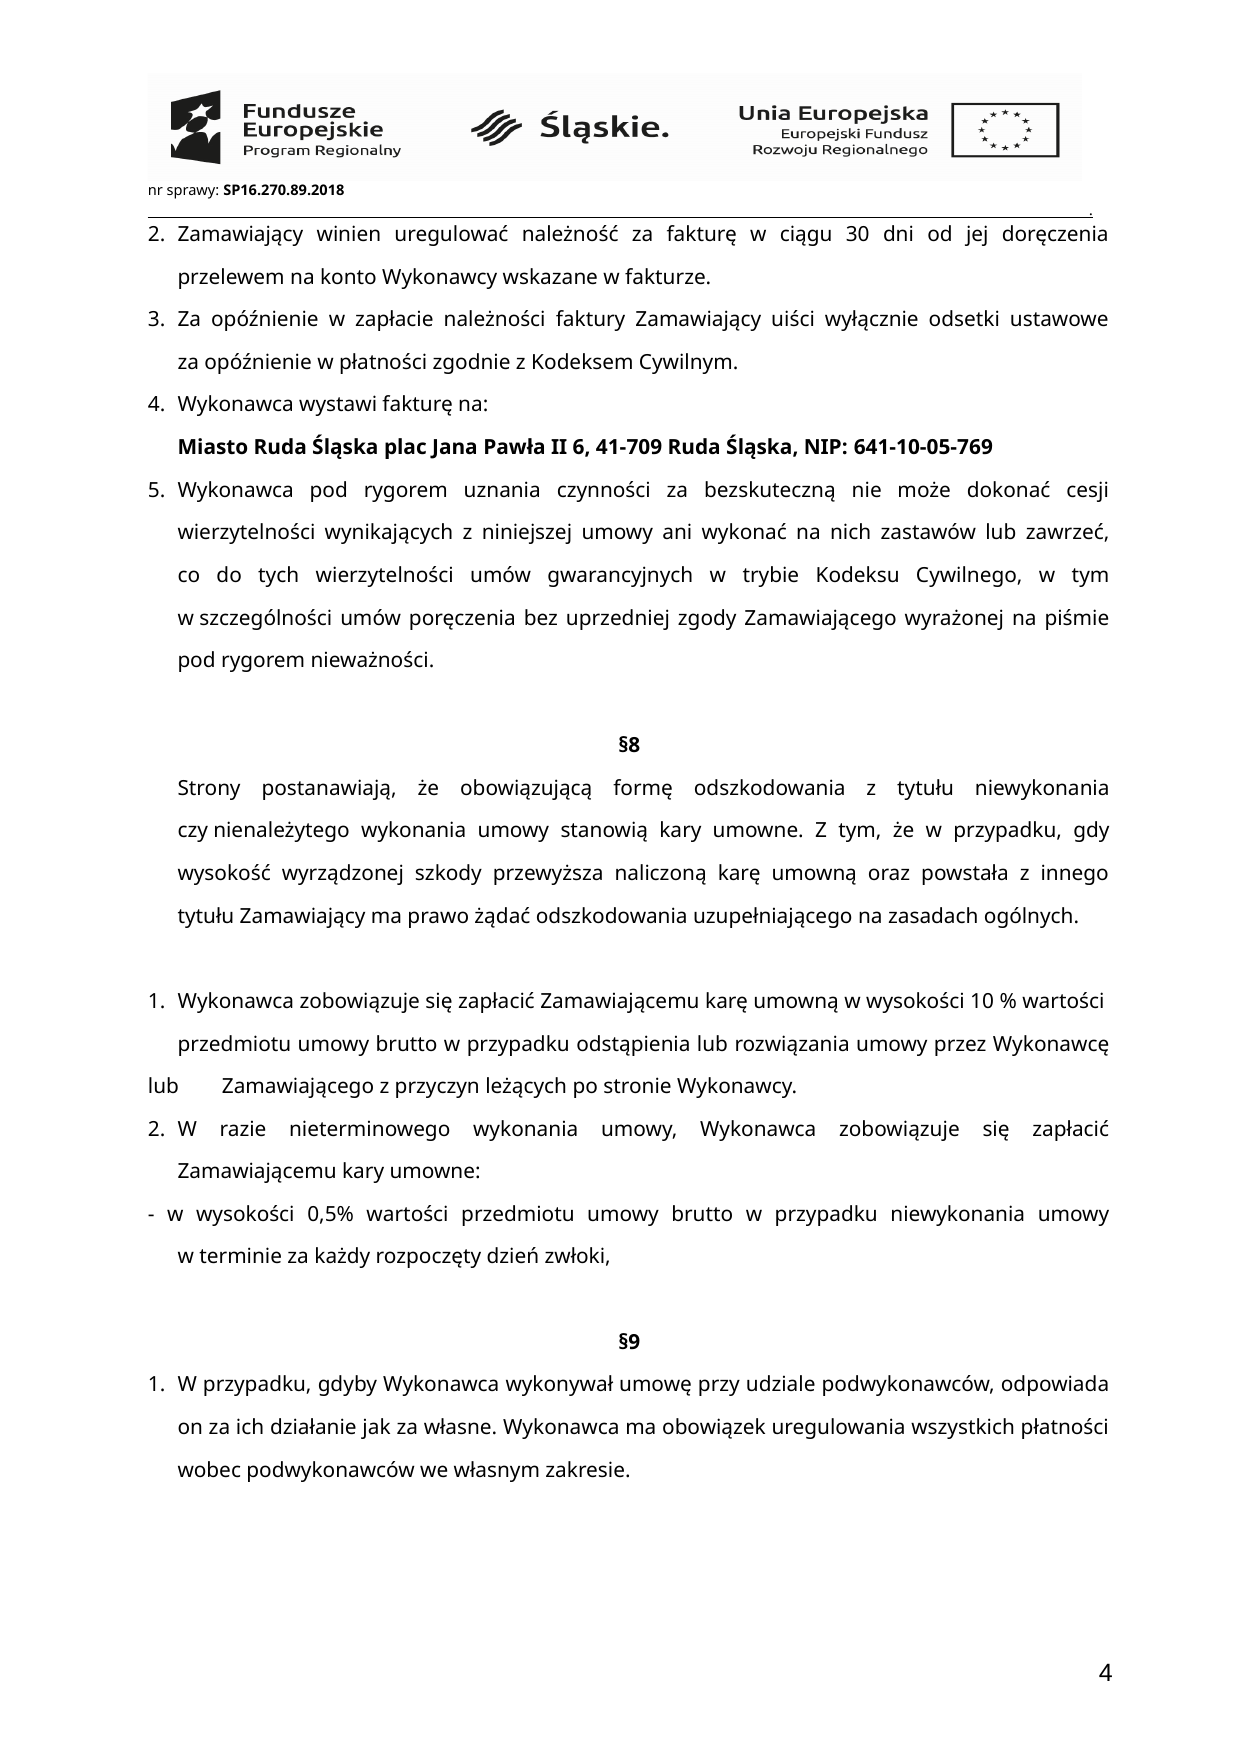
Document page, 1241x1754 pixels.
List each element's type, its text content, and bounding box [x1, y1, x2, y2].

text 4. Wykonawca wystawi fakturę na: [148, 389, 1110, 418]
text 2. Zamawiający winien uregulować należność za fakturę w ciągu 30 dni od jej doręczenia przelewem na konto Wykonawcy wskazane w fakturze. [148, 219, 1110, 290]
list 1. Wykonawca zobowiązuje się zapłacić Zamawiającemu karę umowną w wysokości 10 % wartości przedmiotu umowy brutto w przypadku odstąpienia lub rozwiązania umowy przez Wykonawcę lub Zamawiającego z przyczyn leżących po stronie Wykonawcy. [148, 986, 1110, 1100]
text §9 [148, 1327, 1110, 1355]
list Za opóźnienie w zapłacie należności faktury Zamawiający uiści wyłącznie odsetki ustawowe za opóźnienie w płatności zgodnie z Kodeksem Cywilnym. [148, 304, 1110, 375]
text §8 [148, 730, 1110, 759]
text 2. W razie nieterminowego wykonania umowy, Wykonawca zobowiązuje się zapłacić Zamawiającemu kary umowne: [148, 1114, 1110, 1185]
list Wykonawca pod rygorem uznania czynności za bezskuteczną nie może dokonać cesji wierzytelności wynikających z niniejszej umowy ani wykonać na nich zastawów lub zawrzeć, co do tych wierzytelności umów gwarancyjnych w trybie Kodeksu Cywilnego, w tym w szczególności umów poręczenia bez uprzedniej zgody Zamawiającego wyrażonej na piśmie pod rygorem nieważności. [148, 475, 1110, 674]
list Strony postanawiają, że obowiązującą formę odszkodowania z tytułu niewykonania czy nienależytego wykonania umowy stanowią kary umowne. Z tym, że w przypadku, gdy wysokość wyrządzonej szkody przewyższa naliczoną karę umowną oraz powstała z innego tytułu Zamawiający ma prawo żądać odszkodowania uzupełniającego na zasadach ogólnych. [148, 773, 1110, 929]
list W przypadku, gdyby Wykonawca wykonywał umowę przy udziale podwykonawców, odpowiada on za ich działanie jak za własne. Wykonawca ma obowiązek uregulowania wszystkich płatności wobec podwykonawców we własnym zakresie. [148, 1369, 1110, 1483]
picture [147, 73, 1083, 181]
text - w wysokości 0,5% wartości przedmiotu umowy brutto w przypadku niewykonania umowy w terminie za każdy rozpoczęty dzień zwłoki, [148, 1199, 1110, 1270]
text Miasto Ruda Śląska plac Jana Pawła II 6, 41-709 Ruda Śląska, NIP: 641-10-05-769 [148, 432, 1110, 461]
